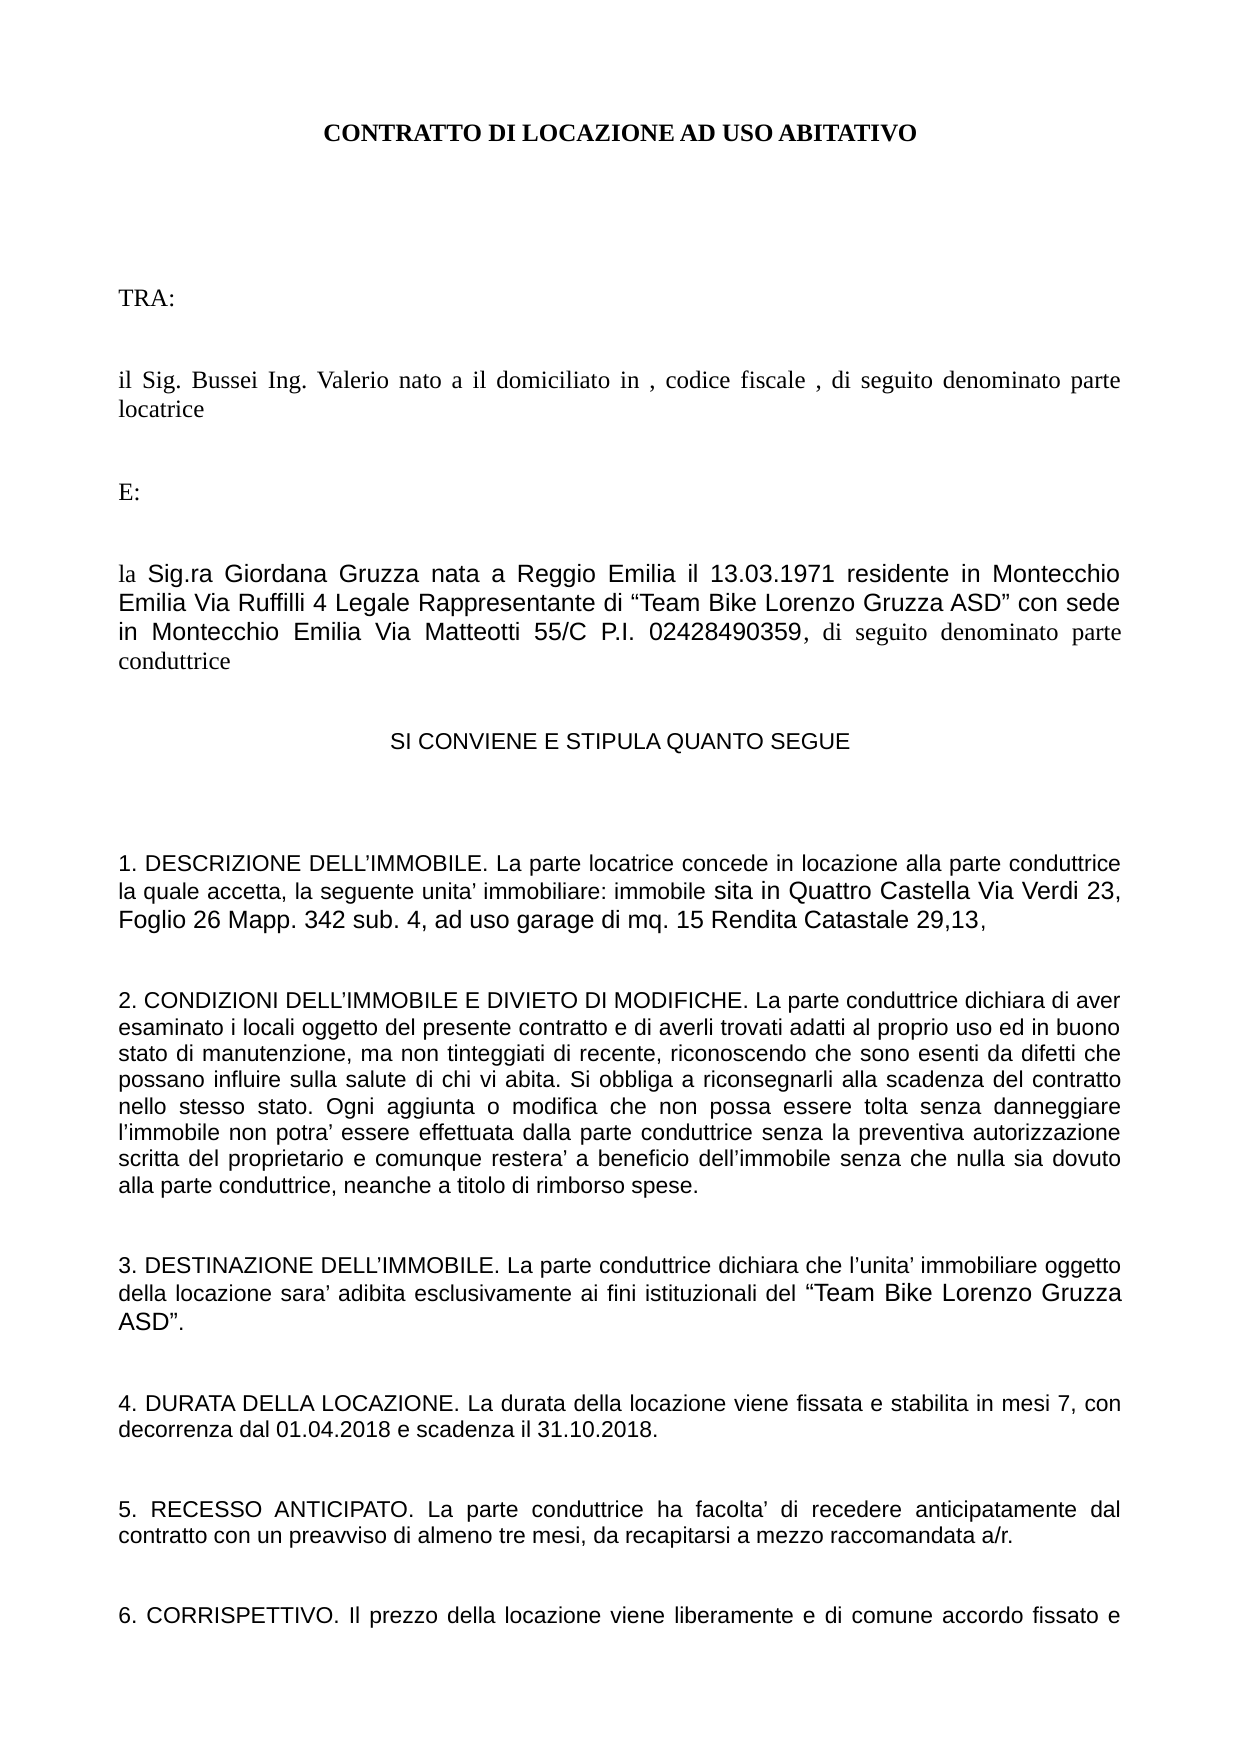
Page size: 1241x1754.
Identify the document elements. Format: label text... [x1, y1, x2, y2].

text il Sig. Bussei Ing. Valerio nato a il domiciliato in , codice fiscale , di seguito denominato parte locatrice [118, 366, 1122, 423]
text 1. DESCRIZIONE DELL’IMMOBILE. La parte locatrice concede in locazione alla parte conduttrice la quale accetta, la seguente unita’ immobiliare: immobile sita in Quattro Castella Via Verdi 23, Foglio 26 Mapp. 342 sub. 4, ad uso garage di mq. 15 Rendita Catastale 29,13, [118, 850, 1122, 933]
text SI CONVIENE E STIPULA QUANTO SEGUE [118, 728, 1122, 755]
text 3. DESTINAZIONE DELL’IMMOBILE. La parte conduttrice dichiara che l’unita’ immobiliare oggetto della locazione sara’ adibita esclusivamente ai fini istituzionali del “Team Bike Lorenzo Gruzza ASD”. [118, 1252, 1122, 1336]
text CONTRATTO DI LOCAZIONE AD USO ABITATIVO [118, 118, 1122, 147]
text E: [118, 477, 1122, 506]
text 5. RECESSO ANTICIPATO. La parte conduttrice ha facolta’ di recedere anticipatamente dal contratto con un preavviso di almeno tre mesi, da recapitarsi a mezzo raccomandata a/r. [118, 1496, 1122, 1549]
text 4. DURATA DELLA LOCAZIONE. La durata della locazione viene fissata e stabilita in mesi 7, con decorrenza dal 01.04.2018 e scadenza il 31.10.2018. [118, 1389, 1122, 1442]
text 6. CORRISPETTIVO. Il prezzo della locazione viene liberamente e di comune accordo fissato e [118, 1602, 1122, 1629]
text 2. CONDIZIONI DELL’IMMOBILE E DIVIETO DI MODIFICHE. La parte conduttrice dichiara di aver esaminato i locali oggetto del presente contratto e di averli trovati adatti al proprio uso ed in buono stato di manutenzione, ma non tinteggiati di recente, riconoscendo che sono esenti da difetti che possano influire sulla salute di chi vi abita. Si obbliga a riconsegnarli alla scadenza del contratto nello stesso stato. Ogni aggiunta o modifica che non possa essere tolta senza danneggiare l’immobile non potra’ essere effettuata dalla parte conduttrice senza la preventiva autorizzazione scritta del proprietario e comunque restera’ a beneficio dell’immobile senza che nulla sia dovuto alla parte conduttrice, neanche a titolo di rimborso spese. [118, 987, 1122, 1198]
text TRA: [118, 283, 1122, 312]
text la Sig.ra Giordana Gruzza nata a Reggio Emilia il 13.03.1971 residente in Montecchio Emilia Via Ruffilli 4 Legale Rappresentante di “Team Bike Lorenzo Gruzza ASD” con sede in Montecchio Emilia Via Matteotti 55/C P.I. 02428490359, di seguito denominato parte conduttrice [118, 559, 1122, 674]
